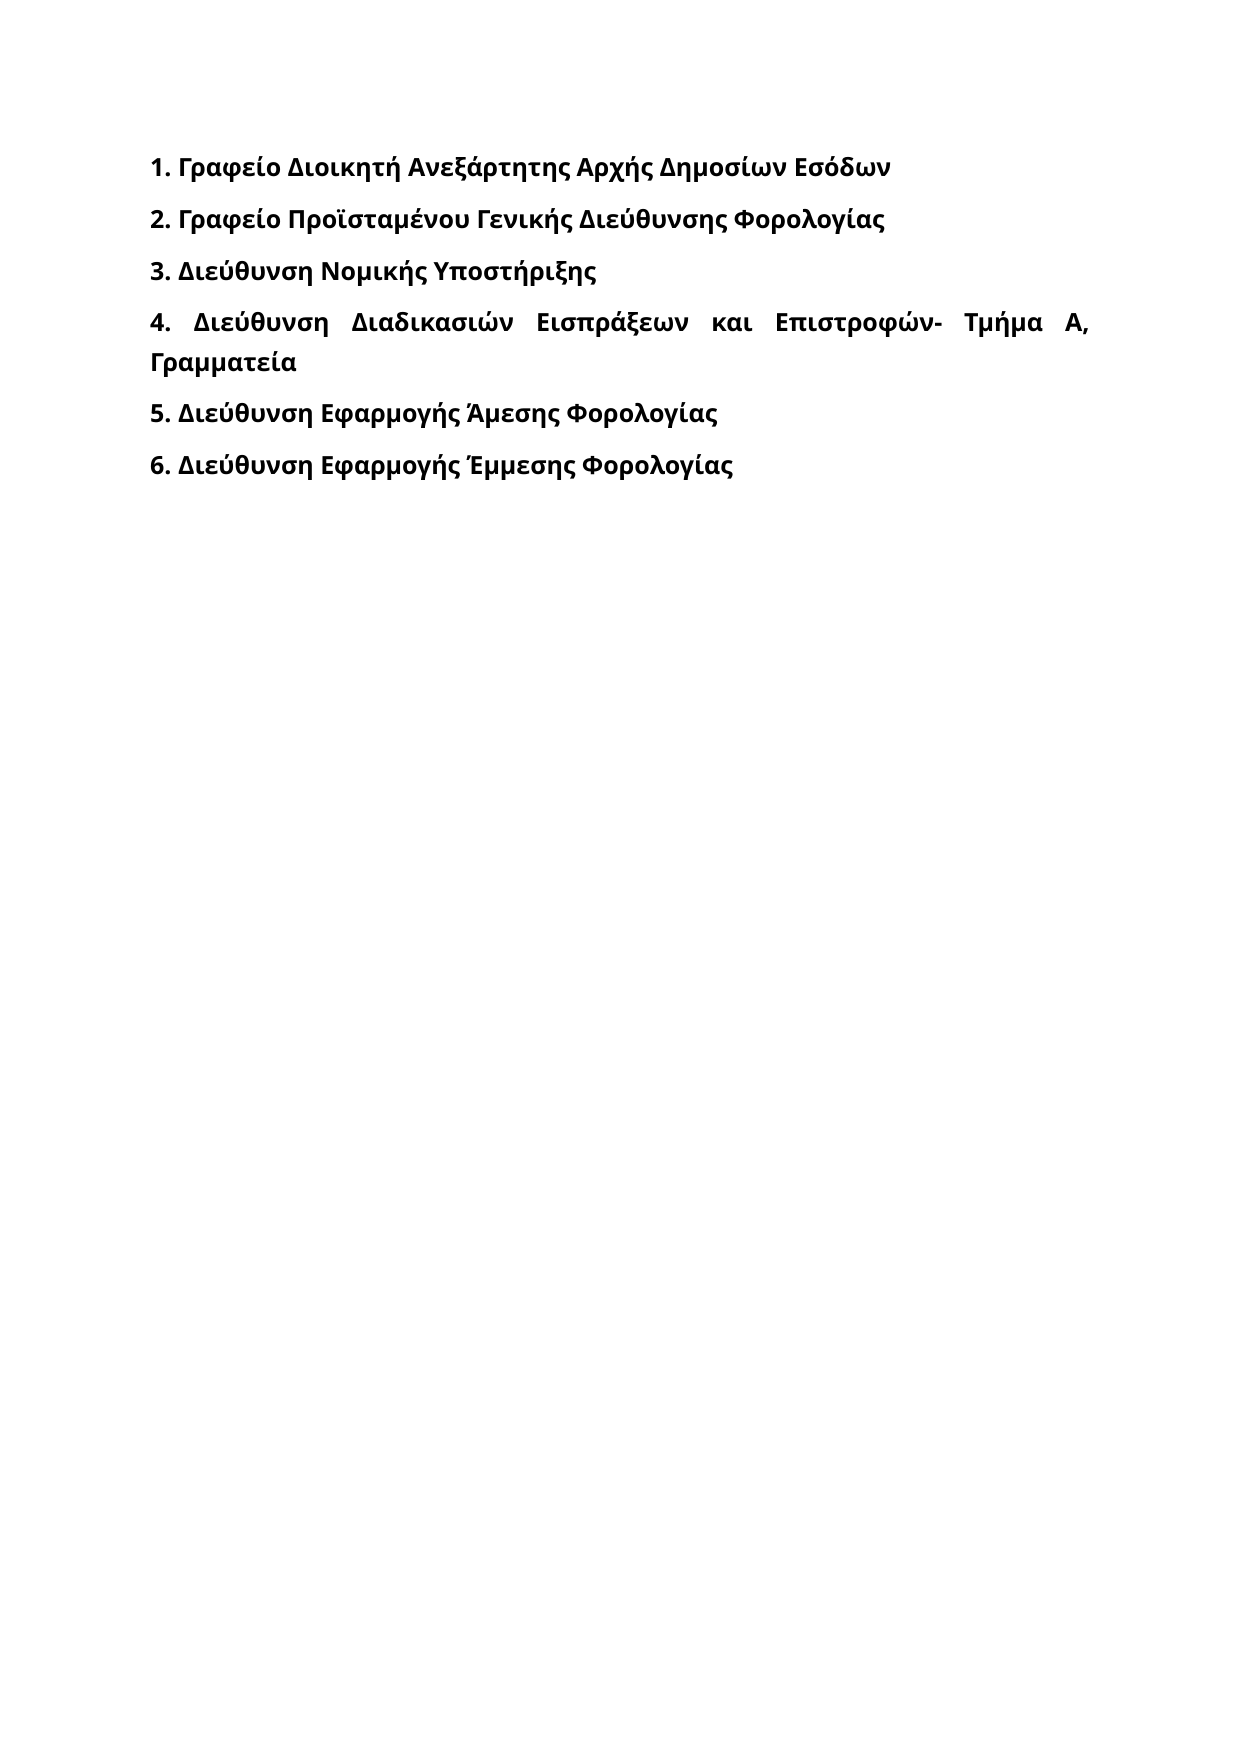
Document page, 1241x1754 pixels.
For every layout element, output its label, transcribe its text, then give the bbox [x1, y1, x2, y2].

text 6. Διεύθυνση Εφαρμογής Έμμεσης Φορολογίας [150, 447, 1090, 482]
text 5. Διεύθυνση Εφαρμογής Άμεσης Φορολογίας [150, 396, 1090, 430]
text 3. Διεύθυνση Νομικής Υποστήριξης [150, 253, 1090, 287]
text 2. Γραφείο Προϊσταμένου Γενικής Διεύθυνσης Φορολογίας [150, 202, 1090, 236]
text 1. Γραφείο Διοικητή Ανεξάρτητης Αρχής Δημοσίων Εσόδων [150, 150, 1090, 184]
text 4. Διεύθυνση Διαδικασιών Εισπράξεων και Επιστροφών- Τμήμα Α, Γραμματεία [150, 305, 1090, 378]
